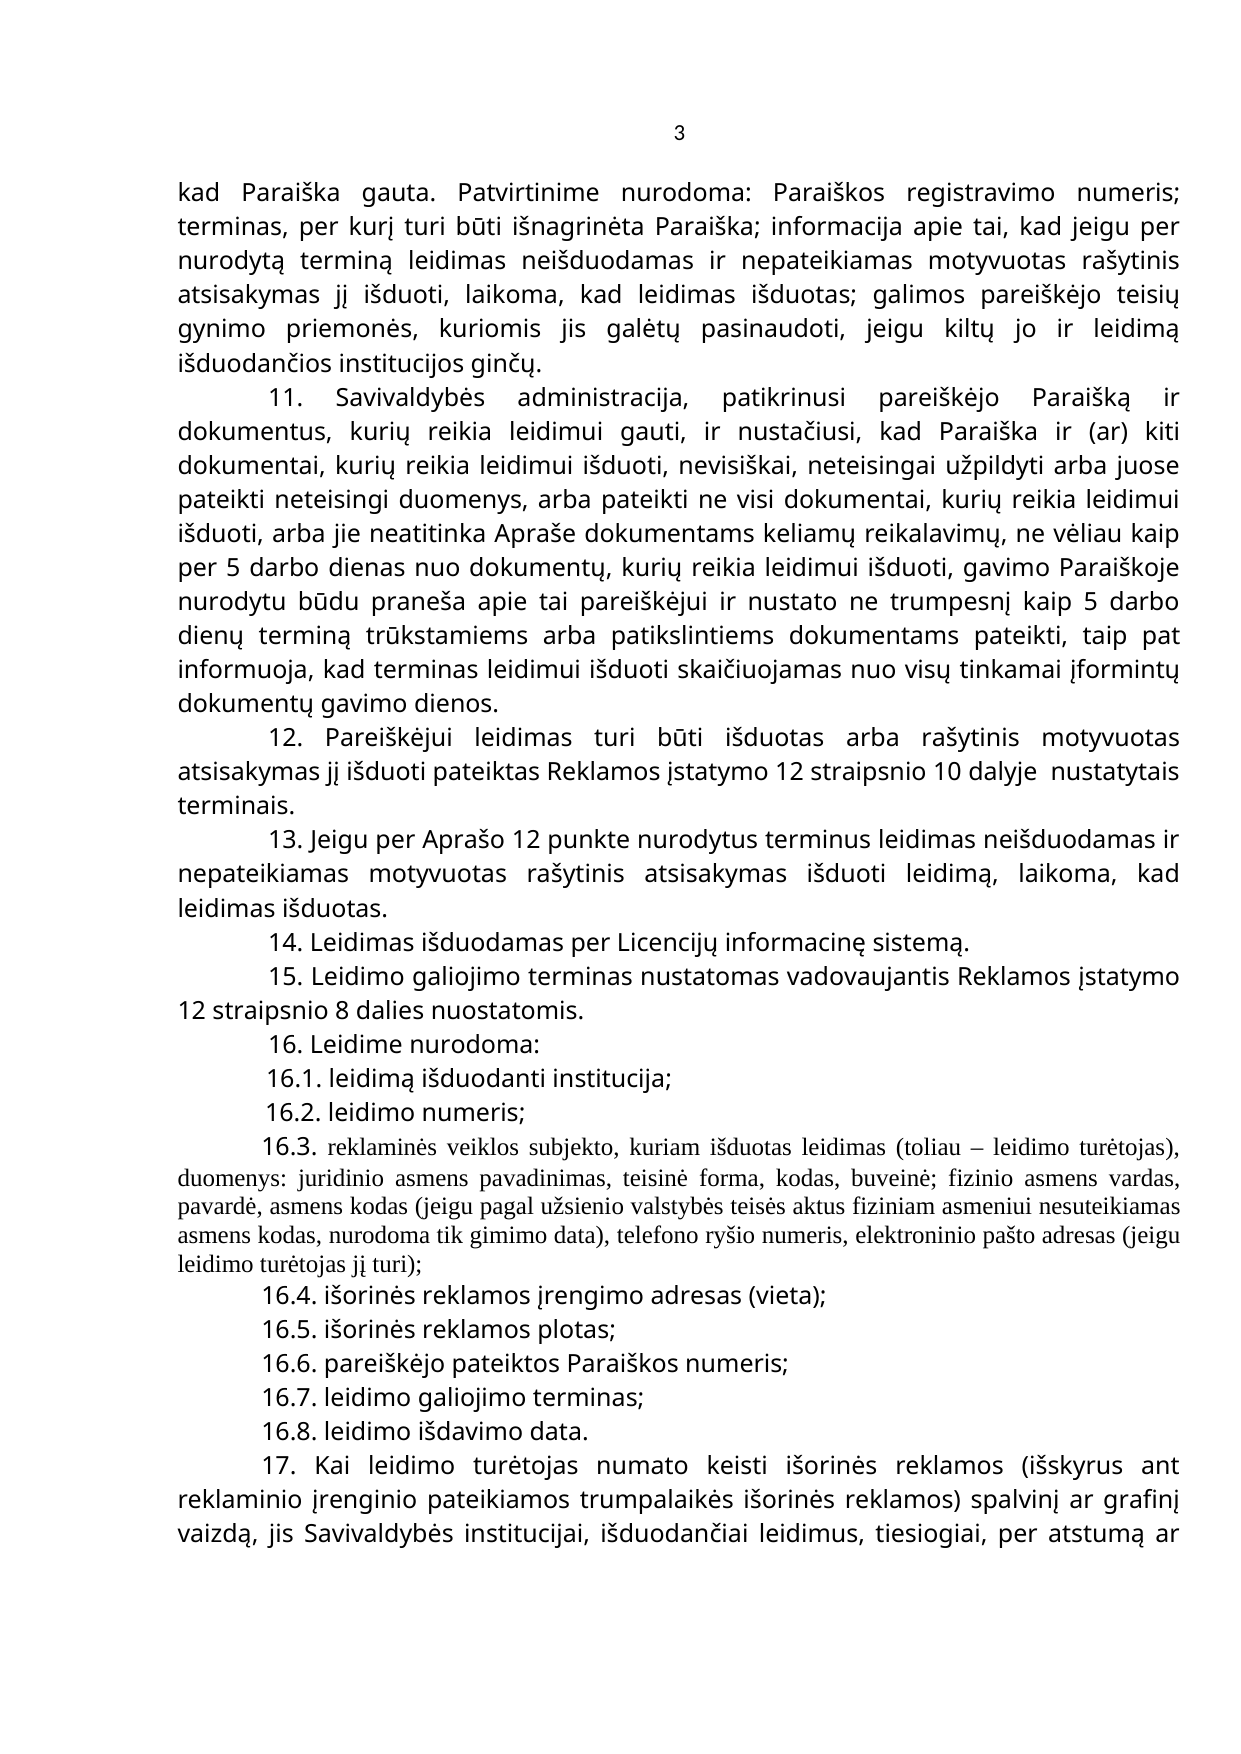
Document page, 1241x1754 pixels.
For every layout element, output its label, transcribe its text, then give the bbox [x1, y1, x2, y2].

text 16.3. reklaminės veiklos subjekto, kuriam išduotas leidimas (toliau – leidimo turėtojas), duomenys: juridinio asmens pavadinimas, teisinė forma, kodas, buveinė; fizinio asmens vardas, pavardė, asmens kodas (jeigu pagal užsienio valstybės teisės aktus fiziniam asmeniui nesuteikiamas asmens kodas, nurodoma tik gimimo data), telefono ryšio numeris, elektroninio pašto adresas (jeigu leidimo turėtojas jį turi); [177, 1129, 1181, 1278]
text 16.6. pareiškėjo pateiktos Paraiškos numeris; [177, 1346, 1181, 1380]
text 14. Leidimas išduodamas per Licencijų informacinę sistemą. [177, 924, 1181, 958]
text 16.5. išorinės reklamos plotas; [177, 1312, 1181, 1346]
text 11. Savivaldybės administracija, patikrinusi pareiškėjo Paraišką ir dokumentus, kurių reikia leidimui gauti, ir nustačiusi, kad Paraiška ir (ar) kiti dokumentai, kurių reikia leidimui išduoti, nevisiškai, neteisingai užpildyti arba juose pateikti neteisingi duomenys, arba pateikti ne visi dokumentai, kurių reikia leidimui išduoti, arba jie neatitinka Apraše dokumentams keliamų reikalavimų, ne vėliau kaip per 5 darbo dienas nuo dokumentų, kurių reikia leidimui išduoti, gavimo Paraiškoje nurodytu būdu praneša apie tai pareiškėjui ir nustato ne trumpesnį kaip 5 darbo dienų terminą trūkstamiems arba patikslintiems dokumentams pateikti, taip pat informuoja, kad terminas leidimui išduoti skaičiuojamas nuo visų tinkamai įformintų dokumentų gavimo dienos. [177, 379, 1181, 720]
text kad Paraiška gauta. Patvirtinime nurodoma: Paraiškos registravimo numeris; terminas, per kurį turi būti išnagrinėta Paraiška; informacija apie tai, kad jeigu per nurodytą terminą leidimas neišduodamas ir nepateikiamas motyvuotas rašytinis atsisakymas jį išduoti, laikoma, kad leidimas išduotas; galimos pareiškėjo teisių gynimo priemonės, kuriomis jis galėtų pasinaudoti, jeigu kiltų jo ir leidimą išduodančios institucijos ginčų. [177, 175, 1181, 379]
text 15. Leidimo galiojimo terminas nustatomas vadovaujantis Reklamos įstatymo 12 straipsnio 8 dalies nuostatomis. [177, 958, 1181, 1026]
text 16.2. leidimo numeris; [177, 1094, 1181, 1129]
text 16.1. leidimą išduodanti institucija; [177, 1061, 1181, 1094]
text 16. Leidime nurodoma: [177, 1026, 1181, 1061]
text 16.8. leidimo išdavimo data. [177, 1414, 1181, 1448]
text 12. Pareiškėjui leidimas turi būti išduotas arba rašytinis motyvuotas atsisakymas jį išduoti pateiktas Reklamos įstatymo 12 straipsnio 10 dalyje nustatytais terminais. [177, 720, 1181, 822]
text 16.4. išorinės reklamos įrengimo adresas (vieta); [177, 1278, 1181, 1312]
text 17. Kai leidimo turėtojas numato keisti išorinės reklamos (išskyrus ant reklaminio įrenginio pateikiamos trumpalaikės išorinės reklamos) spalvinį ar grafinį vaizdą, jis Savivaldybės institucijai, išduodančiai leidimus, tiesiogiai, per atstumą ar [177, 1448, 1181, 1550]
text 13. Jeigu per Aprašo 12 punkte nurodytus terminus leidimas neišduodamas ir nepateikiamas motyvuotas rašytinis atsisakymas išduoti leidimą, laikoma, kad leidimas išduotas. [177, 822, 1181, 924]
text 16.7. leidimo galiojimo terminas; [177, 1380, 1181, 1414]
